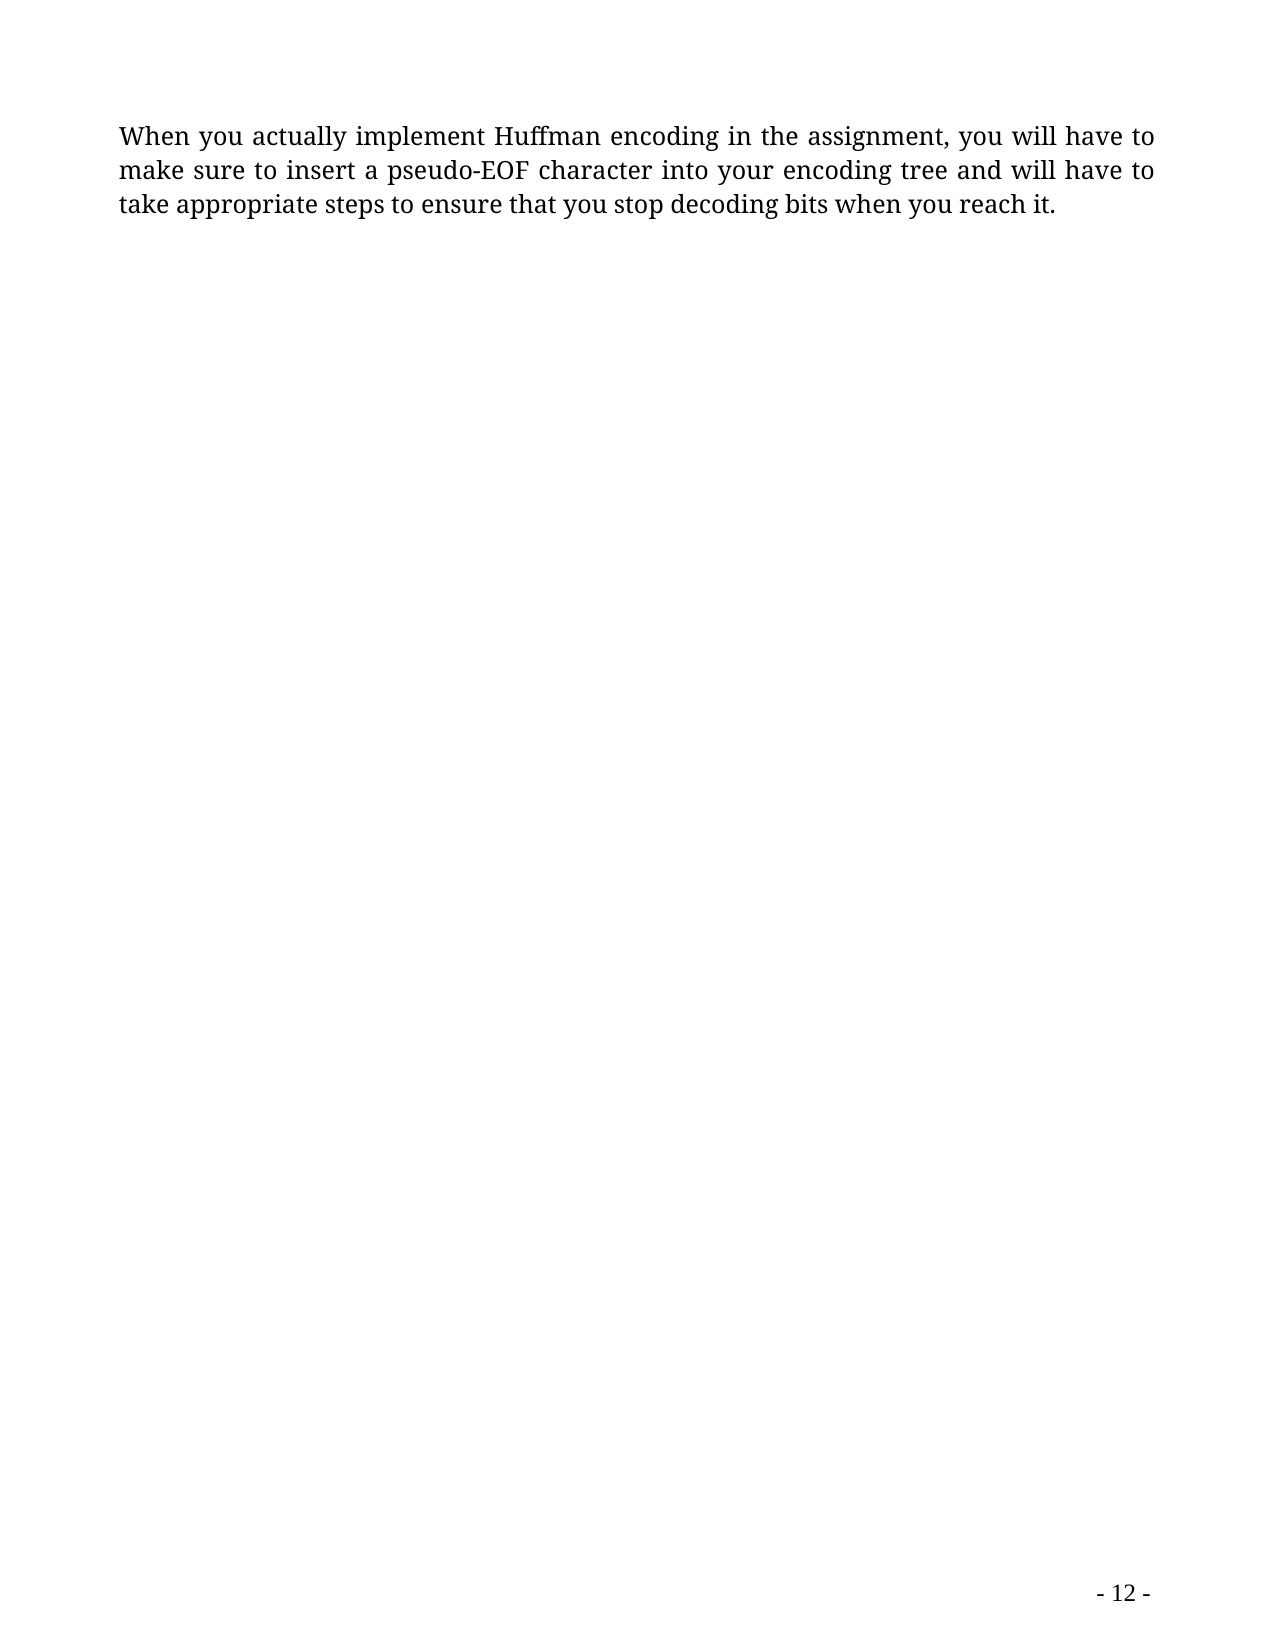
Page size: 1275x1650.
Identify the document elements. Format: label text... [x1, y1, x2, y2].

text When you actually implement Huffman encoding in the assignment, you will have to make sure to insert a pseudo-EOF character into your encoding tree and will have to take appropriate steps to ensure that you stop decoding bits when you reach it. [118, 118, 1156, 221]
